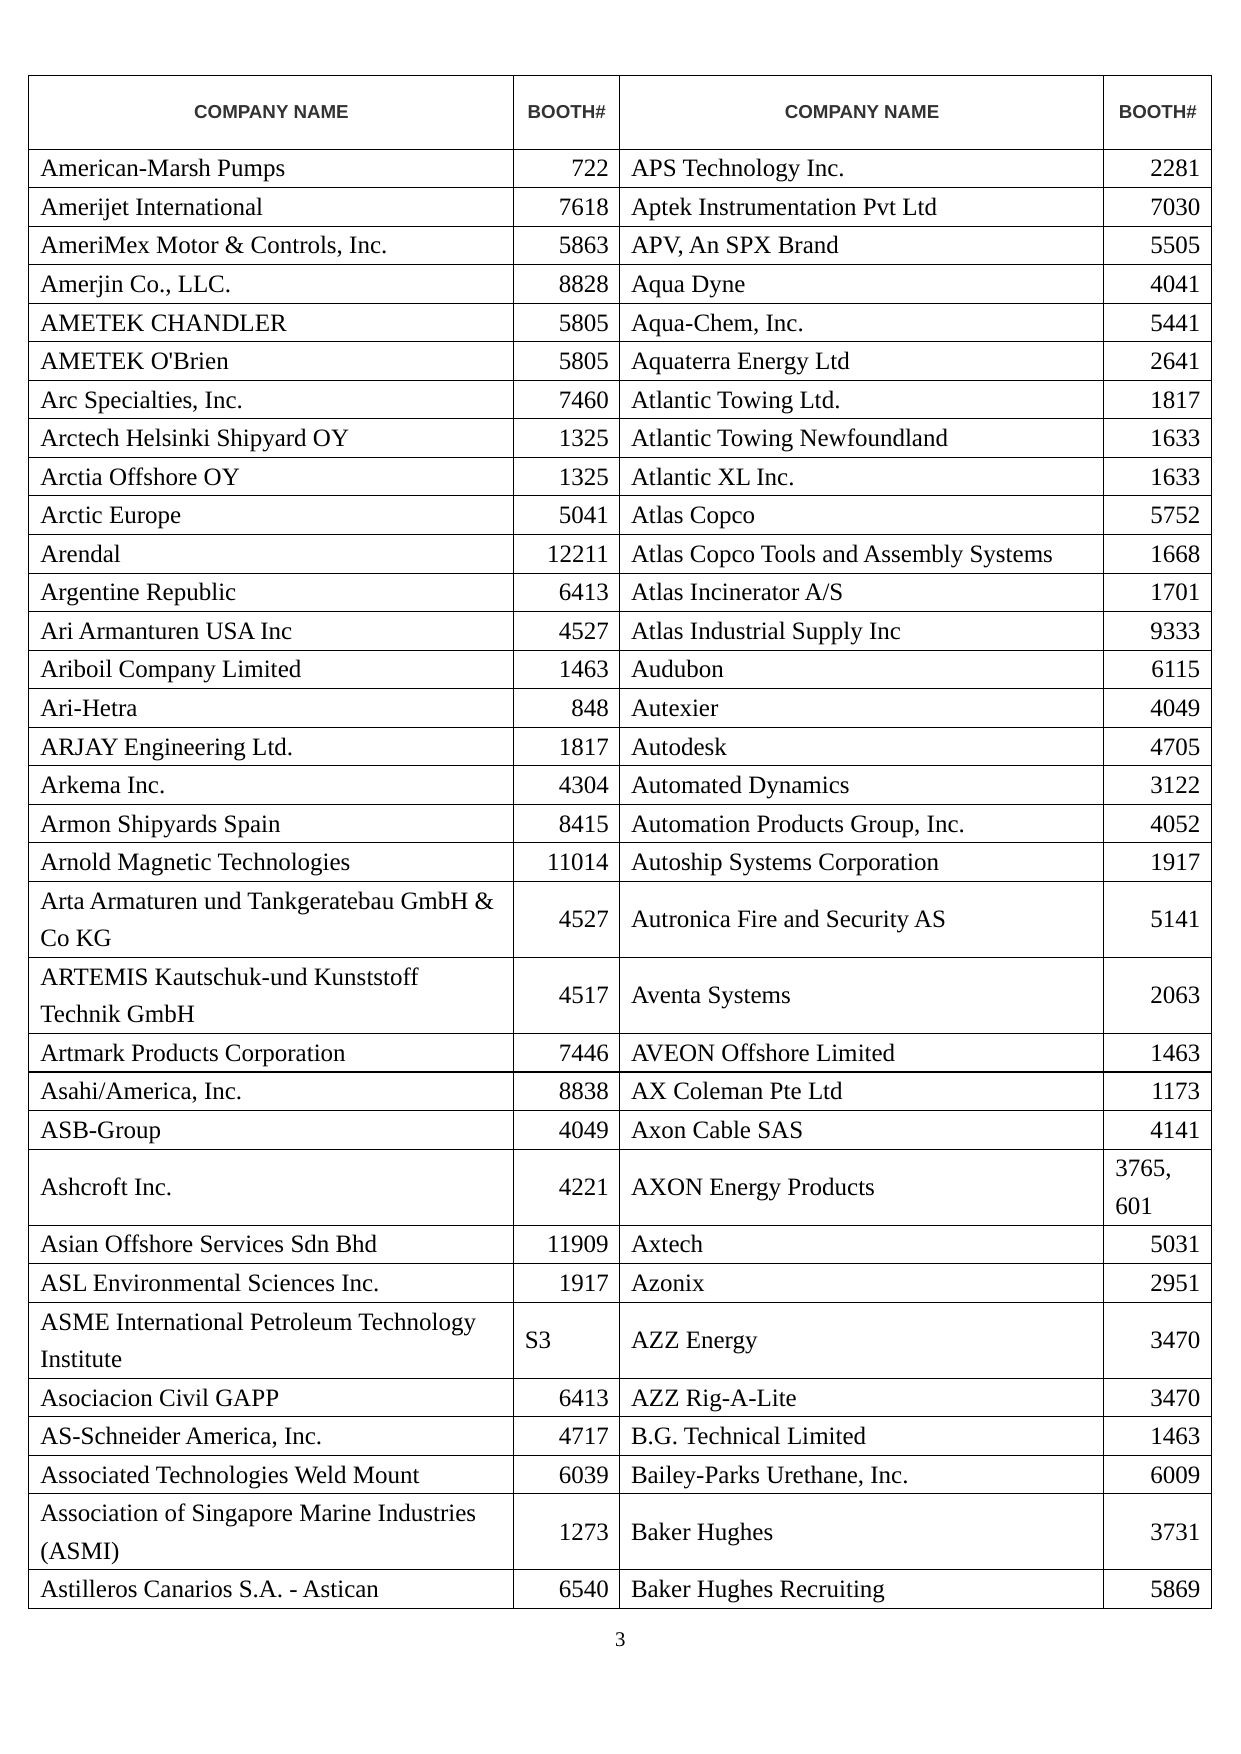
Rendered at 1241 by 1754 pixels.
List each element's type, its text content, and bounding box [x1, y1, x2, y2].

table_cell Bailey-Parks Urethane, Inc. [620, 1456, 1103, 1493]
table_cell 1273 [514, 1494, 619, 1569]
table_cell AZZ Energy [620, 1303, 1103, 1378]
table_cell Automated Dynamics [620, 766, 1103, 804]
table_cell 4717 [514, 1417, 619, 1455]
table_cell Asian Offshore Services Sdn Bhd [29, 1226, 513, 1263]
table_cell 5752 [1104, 496, 1211, 534]
table_cell 4705 [1104, 728, 1211, 765]
table_cell Arnold Magnetic Technologies [29, 843, 513, 881]
table_cell 4221 [514, 1150, 619, 1224]
table_cell 2063 [1104, 958, 1211, 1033]
table_cell 4052 [1104, 805, 1211, 842]
table_cell ASL Environmental Sciences Inc. [29, 1264, 513, 1302]
table_cell 7460 [514, 381, 619, 418]
table_cell ARTEMIS Kautschuk-und Kunststoff Technik GmbH [29, 958, 513, 1033]
table_cell 5041 [514, 496, 619, 534]
table_cell 5141 [1104, 882, 1211, 957]
table_cell 3765, 601 [1104, 1150, 1211, 1224]
table_cell Aquaterra Energy Ltd [620, 342, 1103, 380]
table_cell 1701 [1104, 574, 1211, 611]
table_cell AMETEK CHANDLER [29, 304, 513, 341]
table_cell AS-Schneider America, Inc. [29, 1417, 513, 1455]
table_cell 8415 [514, 805, 619, 842]
table_cell Argentine Republic [29, 574, 513, 611]
table_cell 6039 [514, 1456, 619, 1493]
table_cell 5441 [1104, 304, 1211, 341]
table_cell 5505 [1104, 227, 1211, 264]
table_cell 7030 [1104, 188, 1211, 226]
table_cell Aqua Dyne [620, 265, 1103, 303]
table_cell 3470 [1104, 1379, 1211, 1416]
table_cell Arctech Helsinki Shipyard OY [29, 419, 513, 457]
table_cell Baker Hughes Recruiting [620, 1570, 1103, 1608]
table_cell 4517 [514, 958, 619, 1033]
table_cell Armon Shipyards Spain [29, 805, 513, 842]
table_cell Associated Technologies Weld Mount [29, 1456, 513, 1493]
table_cell 6540 [514, 1570, 619, 1608]
table_cell 5805 [514, 342, 619, 380]
table_cell Arctic Europe [29, 496, 513, 534]
table_cell Automation Products Group, Inc. [620, 805, 1103, 842]
table_cell 4527 [514, 882, 619, 957]
table_cell 6413 [514, 574, 619, 611]
table_cell Aqua-Chem, Inc. [620, 304, 1103, 341]
table_cell 1463 [1104, 1034, 1211, 1071]
table_cell 1173 [1104, 1073, 1211, 1110]
table_cell Autoship Systems Corporation [620, 843, 1103, 881]
table_cell B.G. Technical Limited [620, 1417, 1103, 1455]
table_cell AZZ Rig-A-Lite [620, 1379, 1103, 1416]
table_header COMPANY NAME [620, 76, 1103, 148]
table_cell 4527 [514, 612, 619, 649]
table_cell 7618 [514, 188, 619, 226]
table_cell 5869 [1104, 1570, 1211, 1608]
table_cell 4041 [1104, 265, 1211, 303]
table_cell 5863 [514, 227, 619, 264]
table_cell Astilleros Canarios S.A. - Astican [29, 1570, 513, 1608]
table_cell Atlas Copco [620, 496, 1103, 534]
table_cell Ariboil Company Limited [29, 651, 513, 688]
table_cell 4049 [514, 1111, 619, 1148]
table_cell Arc Specialties, Inc. [29, 381, 513, 418]
table_cell 6115 [1104, 651, 1211, 688]
table_cell AXON Energy Products [620, 1150, 1103, 1224]
table_cell 5805 [514, 304, 619, 341]
table_cell Baker Hughes [620, 1494, 1103, 1569]
table_cell 1463 [1104, 1417, 1211, 1455]
table_cell Arkema Inc. [29, 766, 513, 804]
table_cell Autodesk [620, 728, 1103, 765]
table_cell Asociacion Civil GAPP [29, 1379, 513, 1416]
table_cell 11909 [514, 1226, 619, 1263]
table_cell Ari-Hetra [29, 689, 513, 727]
table_cell Aptek Instrumentation Pvt Ltd [620, 188, 1103, 226]
table_cell Arctia Offshore OY [29, 458, 513, 495]
table_cell 4304 [514, 766, 619, 804]
table_cell 4049 [1104, 689, 1211, 727]
table_cell 8828 [514, 265, 619, 303]
table_header COMPANY NAME [29, 76, 513, 148]
table_cell AVEON Offshore Limited [620, 1034, 1103, 1071]
table_cell 848 [514, 689, 619, 727]
table_cell Axon Cable SAS [620, 1111, 1103, 1148]
table_cell Atlantic XL Inc. [620, 458, 1103, 495]
table_cell AMETEK O'Brien [29, 342, 513, 380]
table_cell 1633 [1104, 419, 1211, 457]
table_cell 2641 [1104, 342, 1211, 380]
table_cell Atlas Incinerator A/S [620, 574, 1103, 611]
table_cell 1817 [514, 728, 619, 765]
table_cell 9333 [1104, 612, 1211, 649]
table_cell Atlantic Towing Ltd. [620, 381, 1103, 418]
table_cell APV, An SPX Brand [620, 227, 1103, 264]
table_cell 1325 [514, 419, 619, 457]
table_cell Aventa Systems [620, 958, 1103, 1033]
table_cell 6009 [1104, 1456, 1211, 1493]
table_cell 1463 [514, 651, 619, 688]
table_cell 1917 [514, 1264, 619, 1302]
table_cell 3470 [1104, 1303, 1211, 1378]
table_cell 722 [514, 150, 619, 187]
table_cell 2951 [1104, 1264, 1211, 1302]
table_cell Ashcroft Inc. [29, 1150, 513, 1224]
table_cell 1325 [514, 458, 619, 495]
table_cell 7446 [514, 1034, 619, 1071]
table_cell 1633 [1104, 458, 1211, 495]
table_cell Arendal [29, 535, 513, 572]
table_header BOOTH# [514, 76, 619, 148]
table_cell S3 [514, 1303, 619, 1378]
table_cell Autexier [620, 689, 1103, 727]
table_cell 8838 [514, 1073, 619, 1110]
table_cell 5031 [1104, 1226, 1211, 1263]
table_cell Association of Singapore Marine Industries (ASMI) [29, 1494, 513, 1569]
table_cell Ari Armanturen USA Inc [29, 612, 513, 649]
table_cell 4141 [1104, 1111, 1211, 1148]
table_cell 1668 [1104, 535, 1211, 572]
table_cell American-Marsh Pumps [29, 150, 513, 187]
table_header BOOTH# [1104, 76, 1211, 148]
table_cell 3122 [1104, 766, 1211, 804]
table_cell ASME International Petroleum Technology Institute [29, 1303, 513, 1378]
table_cell ASB-Group [29, 1111, 513, 1148]
table_cell ARJAY Engineering Ltd. [29, 728, 513, 765]
table_cell Amerjin Co., LLC. [29, 265, 513, 303]
table_cell 3731 [1104, 1494, 1211, 1569]
table_cell Atlas Industrial Supply Inc [620, 612, 1103, 649]
table_cell 11014 [514, 843, 619, 881]
table_cell APS Technology Inc. [620, 150, 1103, 187]
table_cell Axtech [620, 1226, 1103, 1263]
table_cell 6413 [514, 1379, 619, 1416]
table_cell Azonix [620, 1264, 1103, 1302]
table_cell 1917 [1104, 843, 1211, 881]
table_cell 1817 [1104, 381, 1211, 418]
table_cell Artmark Products Corporation [29, 1034, 513, 1071]
table_cell Audubon [620, 651, 1103, 688]
table_cell AmeriMex Motor & Controls, Inc. [29, 227, 513, 264]
table_cell Asahi/America, Inc. [29, 1073, 513, 1110]
table_cell Atlas Copco Tools and Assembly Systems [620, 535, 1103, 572]
table_cell 12211 [514, 535, 619, 572]
table_cell Atlantic Towing Newfoundland [620, 419, 1103, 457]
table_cell Amerijet International [29, 188, 513, 226]
table_cell AX Coleman Pte Ltd [620, 1073, 1103, 1110]
table_cell 2281 [1104, 150, 1211, 187]
table_cell Autronica Fire and Security AS [620, 882, 1103, 957]
table_cell Arta Armaturen und Tankgeratebau GmbH & Co KG [29, 882, 513, 957]
